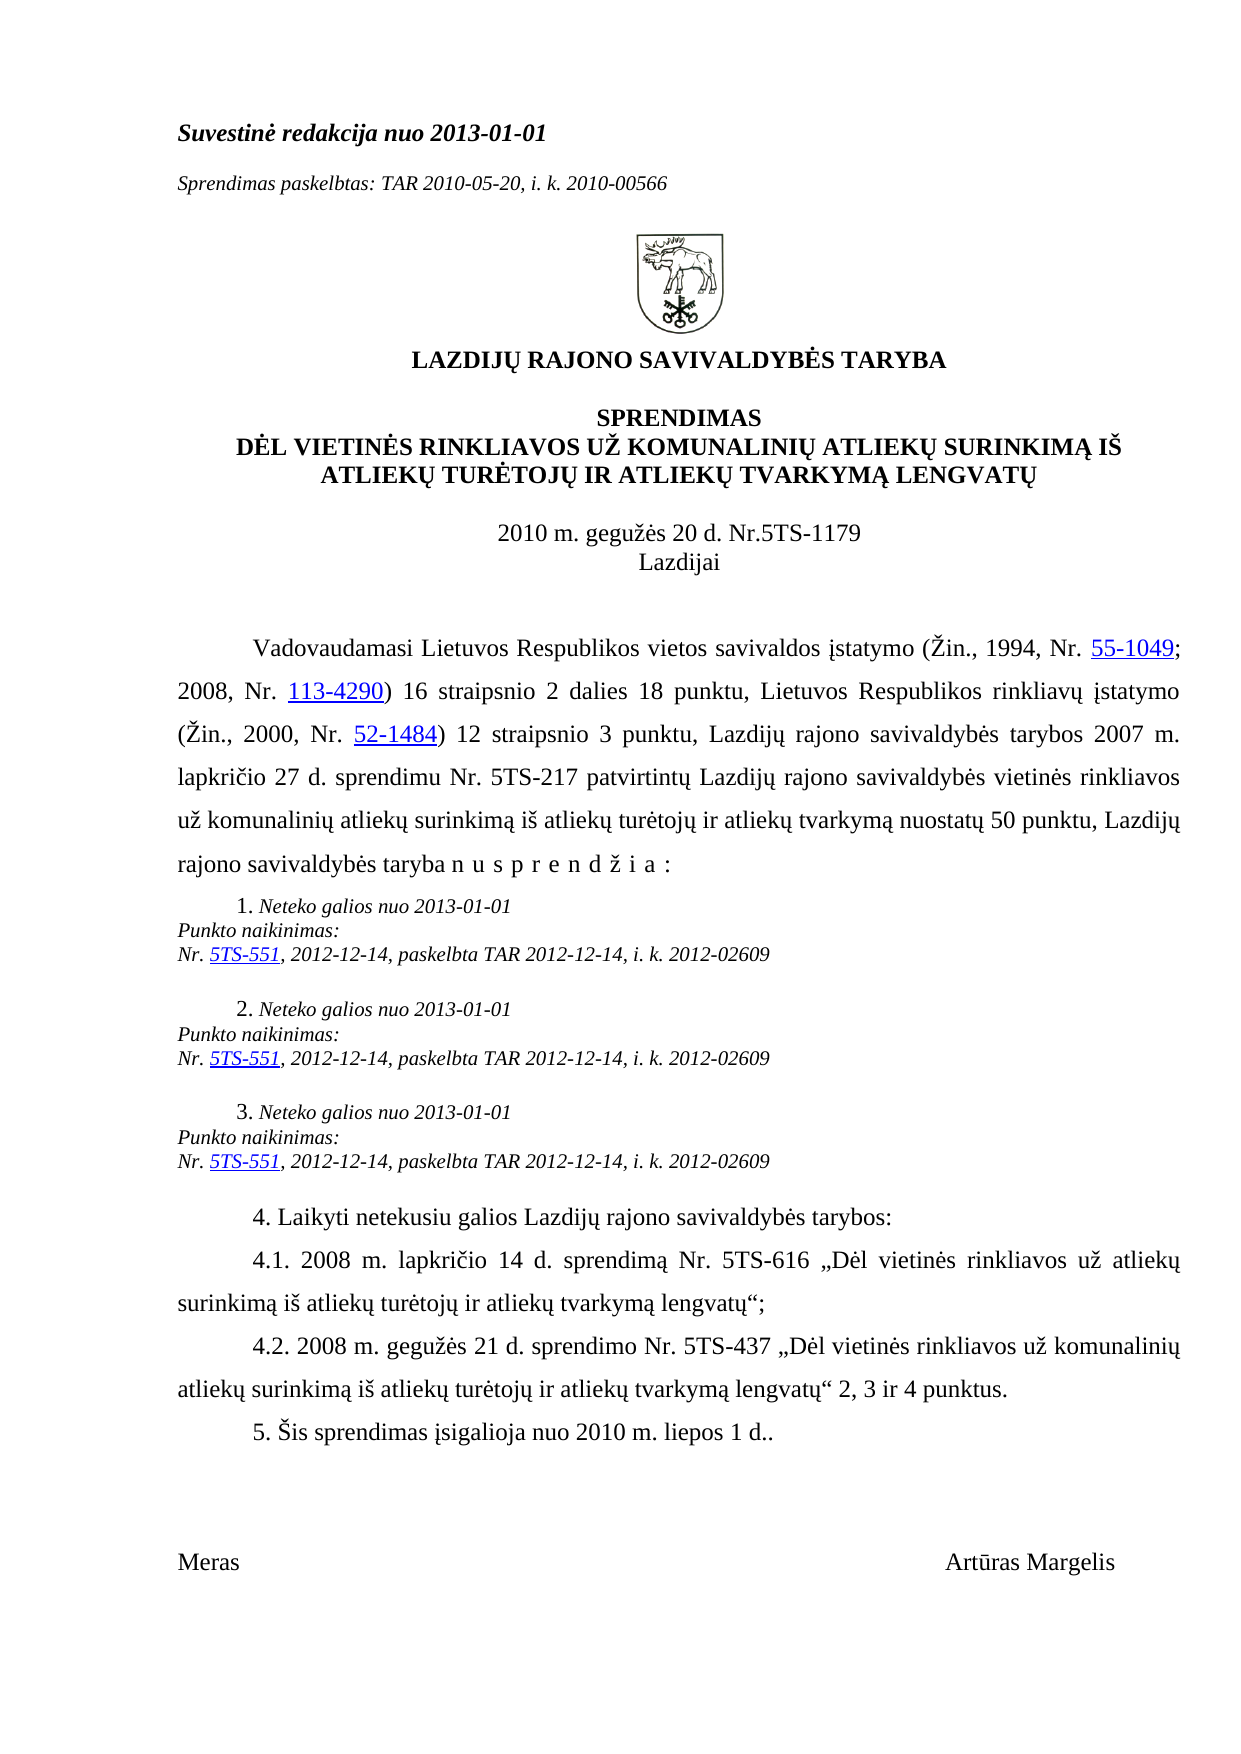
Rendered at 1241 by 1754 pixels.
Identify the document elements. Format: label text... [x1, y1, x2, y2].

text SPRENDIMAS [177, 403, 1181, 432]
text Punkto naikinimas: [177, 1021, 1181, 1046]
text Punkto naikinimas: [177, 1125, 1181, 1149]
text Nr. 5TS-551, 2012-12-14, paskelbta TAR 2012-12-14, i. k. 2012-02609 [177, 942, 1181, 966]
text 4. Laikyti netekusiu galios Lazdijų rajono savivaldybės tarybos: [177, 1202, 1181, 1230]
text Vadovaudamasi Lietuvos Respublikos vietos savivaldos įstatymo (Žin., 1994, Nr. 55-1049; 2008, Nr. 113-4290) 16 straipsnio 2 dalies 18 punktu, Lietuvos Respublikos rinkliavų įstatymo (Žin., 2000, Nr. 52-1484) 12 straipsnio 3 punktu, Lazdijų rajono savivaldybės tarybos 2007 m. lapkričio 27 d. sprendimu Nr. 5TS-217 patvirtintų Lazdijų rajono savivaldybės vietinės rinkliavos už komunalinių atliekų surinkimą iš atliekų turėtojų ir atliekų tvarkymą nuostatų 50 punktu, Lazdijų rajono savivaldybės taryba nusprendžia: [177, 633, 1181, 877]
text 2. Neteko galios nuo 2013-01-01 [177, 995, 1181, 1021]
text LAZDIJŲ RAJONO SAVIVALDYBĖS TARYBA [177, 346, 1181, 374]
text Punkto naikinimas: [177, 918, 1181, 942]
text Nr. 5TS-551, 2012-12-14, paskelbta TAR 2012-12-14, i. k. 2012-02609 [177, 1149, 1181, 1173]
text DĖL VIETINĖS RINKLIAVOS UŽ KOMUNALINIŲ ATLIEKŲ SURINKIMĄ IŠ ATLIEKŲ TURĖTOJŲ IR ATLIEKŲ TVARKYMĄ LENGVATŲ [177, 432, 1181, 489]
text 2010 m. gegužės 20 d. Nr.5TS-1179 [177, 518, 1181, 547]
text 4.1. 2008 m. lapkričio 14 d. sprendimą Nr. 5TS-616 „Dėl vietinės rinkliavos už atliekų surinkimą iš atliekų turėtojų ir atliekų tvarkymą lengvatų“; [177, 1245, 1181, 1317]
text Lazdijai [177, 547, 1181, 576]
text Sprendimas paskelbtas: TAR 2010-05-20, i. k. 2010-00566 [177, 171, 1181, 195]
text Nr. 5TS-551, 2012-12-14, paskelbta TAR 2012-12-14, i. k. 2012-02609 [177, 1046, 1181, 1069]
text 3. Neteko galios nuo 2013-01-01 [177, 1098, 1181, 1125]
text Suvestinė redakcija nuo 2013-01-01 [177, 118, 1181, 147]
text 4.2. 2008 m. gegužės 21 d. sprendimo Nr. 5TS-437 „Dėl vietinės rinkliavos už komunalinių atliekų surinkimą iš atliekų turėtojų ir atliekų tvarkymą lengvatų“ 2, 3 ir 4 punktus. [177, 1331, 1181, 1403]
text Meras Artūras Margelis [177, 1547, 1181, 1575]
text 1. Neteko galios nuo 2013-01-01 [177, 892, 1181, 918]
text 5. Šis sprendimas įsigalioja nuo 2010 m. liepos 1 d.. [177, 1417, 1181, 1446]
